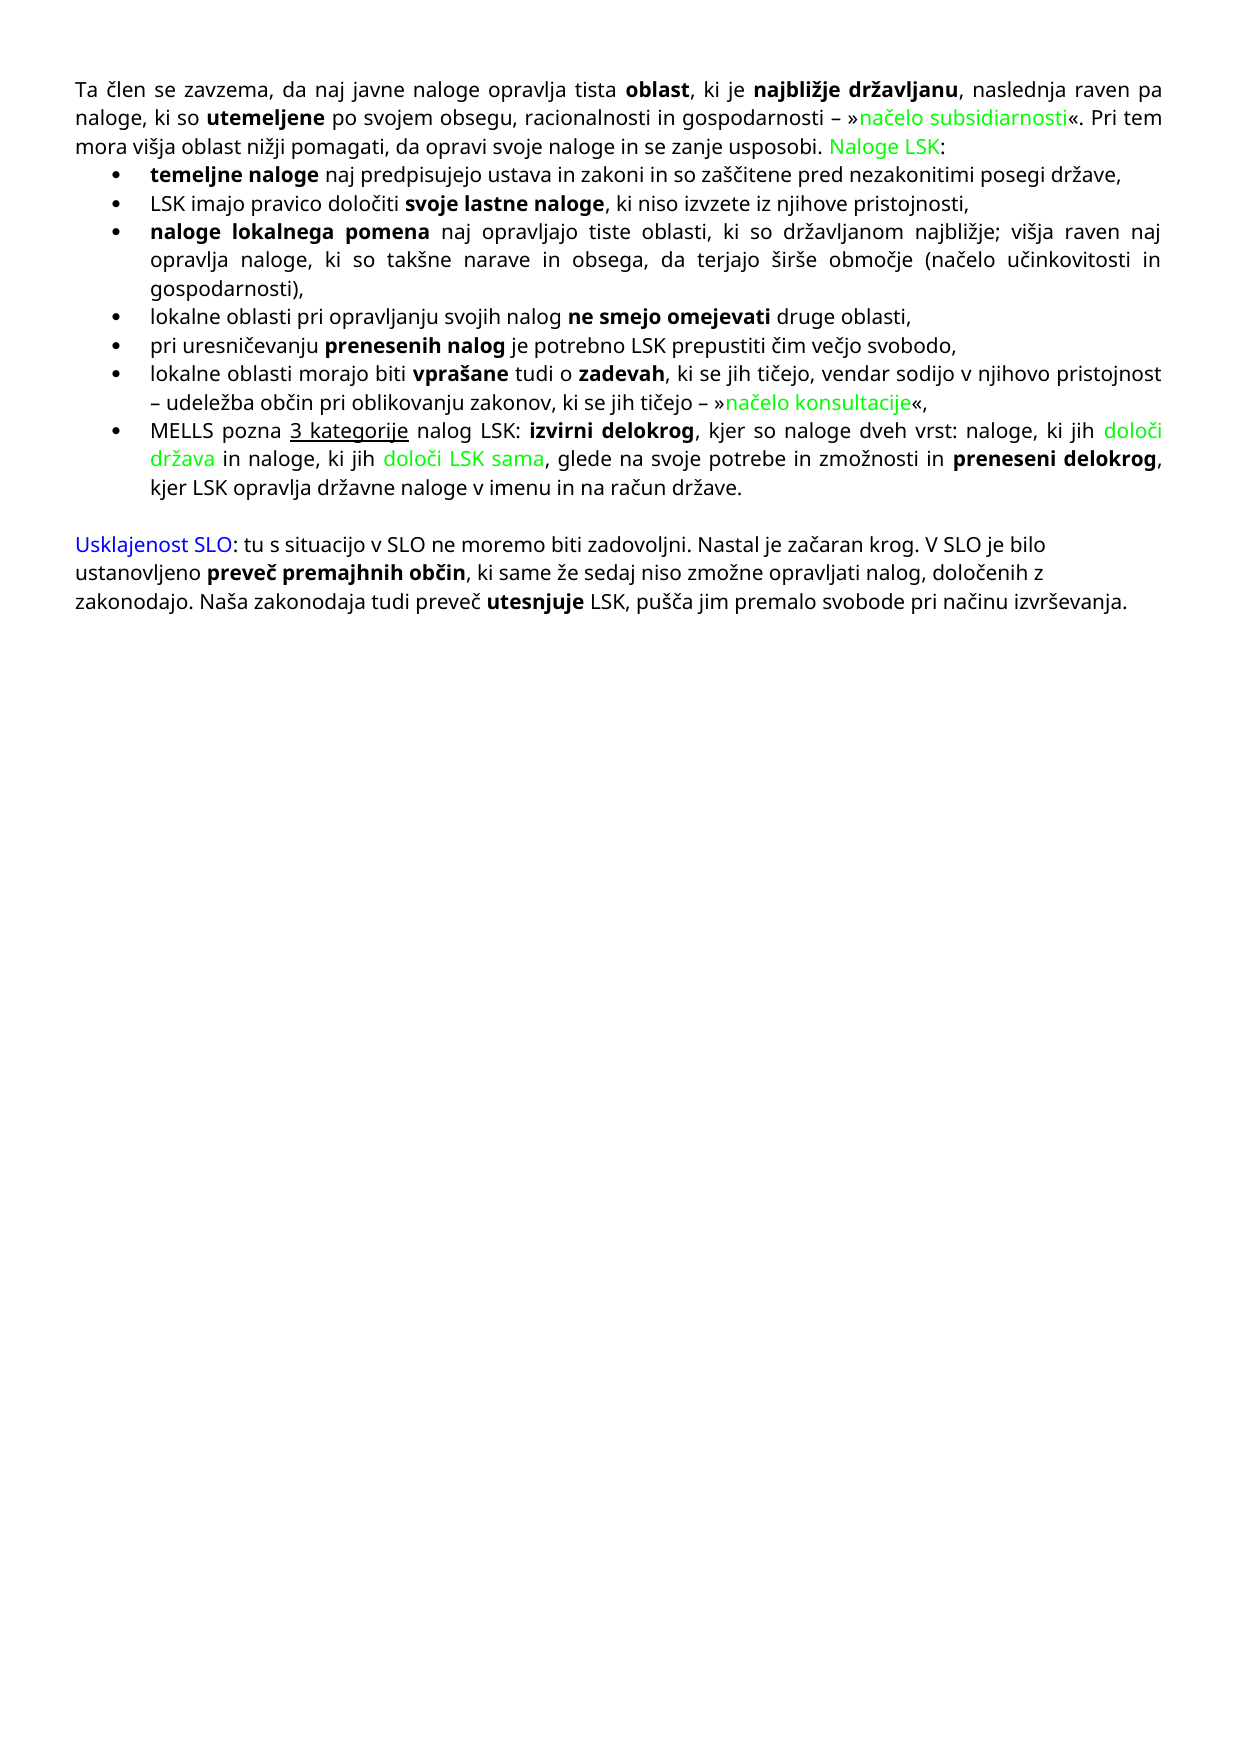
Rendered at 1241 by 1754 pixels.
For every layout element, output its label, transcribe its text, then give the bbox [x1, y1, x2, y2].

list naloge lokalnega pomena naj opravljajo tiste oblasti, ki so državljanom najbližje; višja raven naj opravlja naloge, ki so takšne narave in obsega, da terjajo širše območje (načelo učinkovitosti in gospodarnosti), [112, 217, 1162, 302]
text Ta člen se zavzema, da naj javne naloge opravlja tista oblast, ki je najbližje državljanu, naslednja raven pa naloge, ki so utemeljene po svojem obsegu, racionalnosti in gospodarnosti – »načelo subsidiarnosti«. Pri tem mora višja oblast nižji pomagati, da opravi svoje naloge in se zanje usposobi. Naloge LSK: [75, 75, 1162, 160]
list MELLS pozna 3 kategorije nalog LSK: izvirni delokrog, kjer so naloge dveh vrst: naloge, ki jih določi država in naloge, ki jih določi LSK sama, glede na svoje potrebe in zmožnosti in preneseni delokrog, kjer LSK opravlja državne naloge v imenu in na račun države. [112, 416, 1162, 501]
list LSK imajo pravico določiti svoje lastne naloge, ki niso izvzete iz njihove pristojnosti, [112, 189, 1162, 217]
list temeljne naloge naj predpisujejo ustava in zakoni in so zaščitene pred nezakonitimi posegi države, [112, 160, 1162, 189]
list lokalne oblasti pri opravljanju svojih nalog ne smejo omejevati druge oblasti, [112, 302, 1162, 331]
list lokalne oblasti morajo biti vprašane tudi o zadevah, ki se jih tičejo, vendar sodijo v njihovo pristojnost – udeležba občin pri oblikovanju zakonov, ki se jih tičejo – »načelo konsultacije«, [112, 359, 1162, 416]
text Usklajenost SLO: tu s situacijo v SLO ne moremo biti zadovoljni. Nastal je začaran krog. V SLO je bilo ustanovljeno preveč premajhnih občin, ki same že sedaj niso zmožne opravljati nalog, določenih z zakonodajo. Naša zakonodaja tudi preveč utesnjuje LSK, pušča jim premalo svobode pri načinu izvrševanja. [75, 530, 1162, 615]
list pri uresničevanju prenesenih nalog je potrebno LSK prepustiti čim večjo svobodo, [112, 331, 1162, 359]
